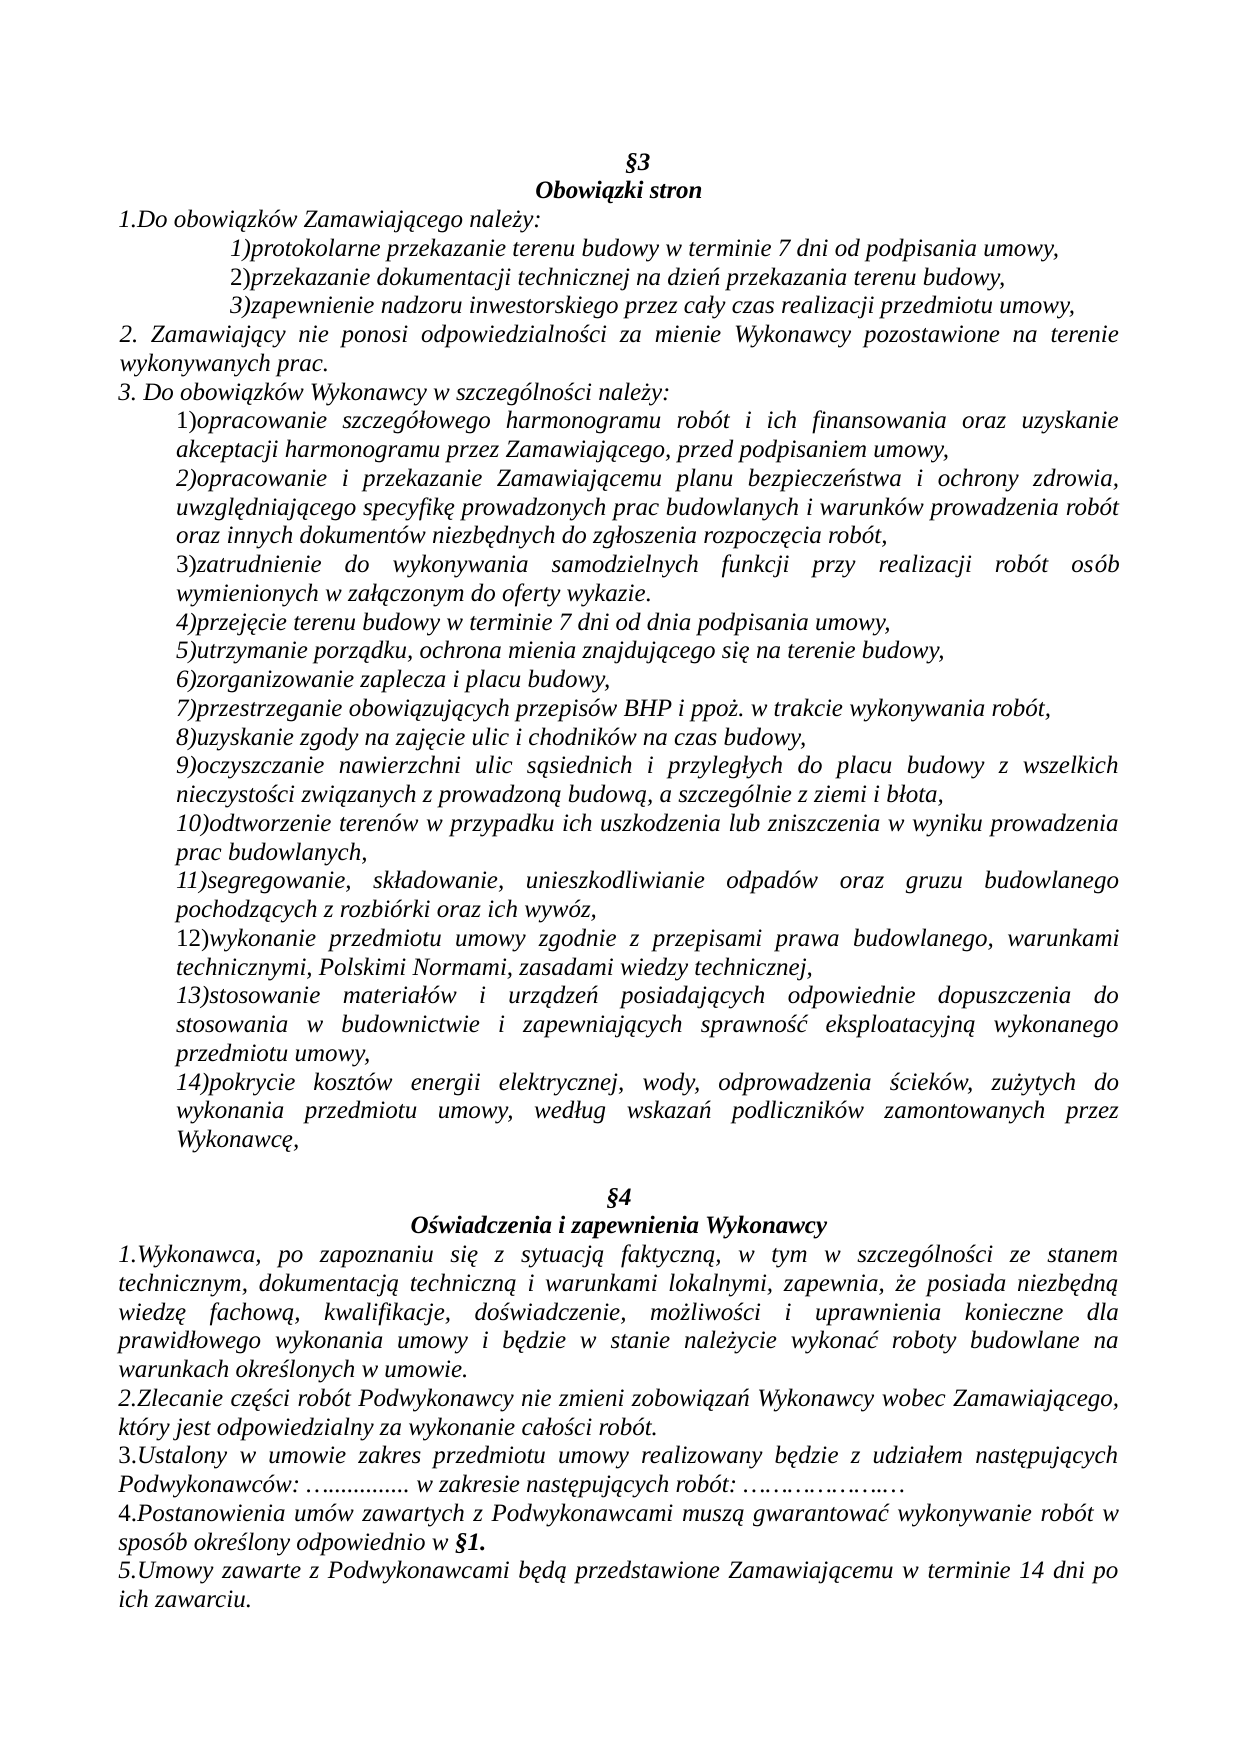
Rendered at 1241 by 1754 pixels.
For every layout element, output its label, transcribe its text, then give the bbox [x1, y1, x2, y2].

list utrzymanie porządku, ochrona mienia znajdującego się na terenie budowy, [176, 636, 1122, 664]
list protokolarne przekazanie terenu budowy w terminie 7 dni od podpisania umowy, [230, 233, 1122, 262]
list zapewnienie nadzoru inwestorskiego przez cały czas realizacji przedmiotu umowy, [230, 291, 1122, 319]
text §4 [118, 1182, 1122, 1211]
list wykonanie przedmiotu umowy zgodnie z przepisami prawa budowlanego, warunkami technicznymi, Polskimi Normami, zasadami wiedzy technicznej, [176, 923, 1122, 981]
text Obowiązki stron [118, 176, 1122, 204]
list przejęcie terenu budowy w terminie 7 dni od dnia podpisania umowy, [176, 607, 1122, 636]
list odtworzenie terenów w przypadku ich uszkodzenia lub zniszczenia w wyniku prowadzenia prac budowlanych, [176, 808, 1122, 866]
list zorganizowanie zaplecza i placu budowy, [176, 664, 1122, 693]
list przestrzeganie obowiązujących przepisów BHP i ppoż. w trakcie wykonywania robót, [176, 693, 1122, 722]
list Ustalony w umowie zakres przedmiotu umowy realizowany będzie z udziałem następujących Podwykonawców: …............. w zakresie następujących robót: ……………….… [118, 1441, 1122, 1498]
list przekazanie dokumentacji technicznej na dzień przekazania terenu budowy, [230, 262, 1122, 291]
text Oświadczenia i zapewnienia Wykonawcy [118, 1211, 1122, 1239]
list Wykonawca, po zapoznaniu się z sytuacją faktyczną, w tym w szczególności ze stanem technicznym, dokumentacją techniczną i warunkami lokalnymi, zapewnia, że posiada niezbędną wiedzę fachową, kwalifikacje, doświadczenie, możliwości i uprawnienia konieczne dla prawidłowego wykonania umowy i będzie w stanie należycie wykonać roboty budowlane na warunkach określonych w umowie. [118, 1239, 1122, 1383]
list pokrycie kosztów energii elektrycznej, wody, odprowadzenia ścieków, zużytych do wykonania przedmiotu umowy, według wskazań podliczników zamontowanych przez Wykonawcę, [176, 1067, 1122, 1153]
text 2. Zamawiający nie ponosi odpowiedzialności za mienie Wykonawcy pozostawione na terenie wykonywanych prac. [119, 319, 1122, 377]
list Zlecanie części robót Podwykonawcy nie zmieni zobowiązań Wykonawcy wobec Zamawiającego, który jest odpowiedzialny za wykonanie całości robót. [118, 1383, 1122, 1441]
list opracowanie i przekazanie Zamawiającemu planu bezpieczeństwa i ochrony zdrowia, uwzględniającego specyfikę prowadzonych prac budowlanych i warunków prowadzenia robót oraz innych dokumentów niezbędnych do zgłoszenia rozpoczęcia robót, [176, 463, 1122, 549]
list segregowanie, składowanie, unieszkodliwianie odpadów oraz gruzu budowlanego pochodzących z rozbiórki oraz ich wywóz, [176, 866, 1122, 923]
list Postanowienia umów zawartych z Podwykonawcami muszą gwarantować wykonywanie robót w sposób określony odpowiednio w §1. [118, 1498, 1122, 1556]
list Do obowiązków Zamawiającego należy: [118, 204, 1122, 233]
list Umowy zawarte z Podwykonawcami będą przedstawione Zamawiającemu w terminie 14 dni po ich zawarciu. [118, 1556, 1122, 1613]
list zatrudnienie do wykonywania samodzielnych funkcji przy realizacji robót osób wymienionych w załączonym do oferty wykazie. [176, 549, 1122, 607]
list oczyszczanie nawierzchni ulic sąsiednich i przyległych do placu budowy z wszelkich nieczystości związanych z prowadzoną budową, a szczególnie z ziemi i błota, [176, 751, 1122, 808]
list opracowanie szczegółowego harmonogramu robót i ich finansowania oraz uzyskanie akceptacji harmonogramu przez Zamawiającego, przed podpisaniem umowy, [176, 406, 1122, 463]
text 3. Do obowiązków Wykonawcy w szczególności należy: [118, 377, 1122, 406]
list uzyskanie zgody na zajęcie ulic i chodników na czas budowy, [176, 722, 1122, 751]
text §3 [156, 147, 1122, 176]
list stosowanie materiałów i urządzeń posiadających odpowiednie dopuszczenia do stosowania w budownictwie i zapewniających sprawność eksploatacyjną wykonanego przedmiotu umowy, [176, 981, 1122, 1067]
